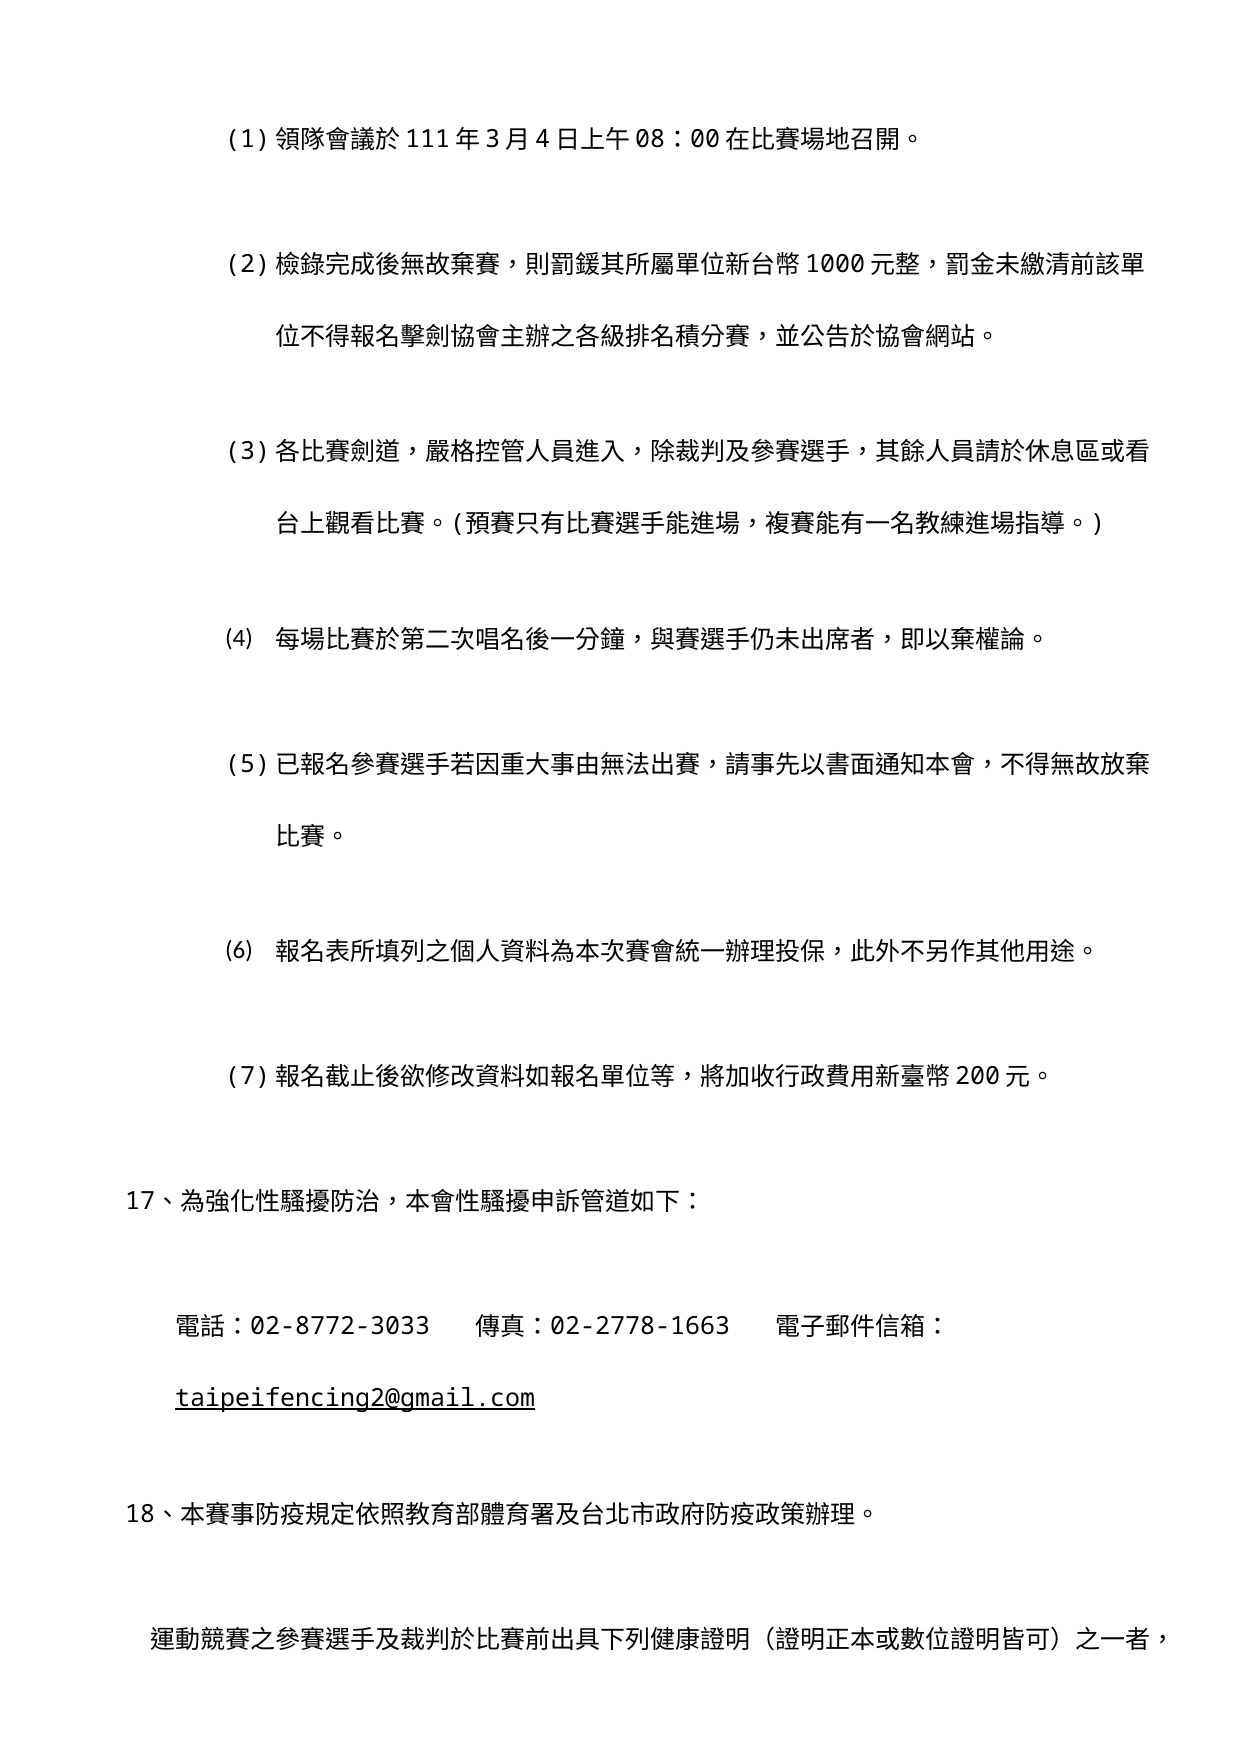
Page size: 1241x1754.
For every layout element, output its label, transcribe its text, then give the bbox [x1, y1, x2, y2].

list 檢錄完成後無故棄賽，則罰鍰其所屬單位新台幣1000元整，罰金未繳清前該單位不得報名擊劍協會主辦之各級排名積分賽，並公告於協會網站。 [225, 221, 1165, 355]
list 為強化性騷擾防治，本會性騷擾申訴管道如下： [125, 1158, 1181, 1221]
list 各比賽劍道，嚴格控管人員進入，除裁判及參賽選手，其餘人員請於休息區或看台上觀看比賽。(預賽只有比賽選手能進場，複賽能有一名教練進場指導。) [225, 408, 1165, 543]
list 已報名參賽選手若因重大事由無法出賽，請事先以書面通知本會，不得無故放棄比賽。 [225, 721, 1165, 855]
list 領隊會議於111年3月4日上午08：00在比賽場地召開。 [225, 96, 1165, 158]
list 每場比賽於第二次唱名後一分鐘，與賽選手仍未出席者，即以棄權論。 [225, 596, 1165, 658]
text 電話：02-8772-3033 傳真：02-2778-1663 電子郵件信箱：taipeifencing2@gmail.com [175, 1283, 1181, 1418]
text 運動競賽之參賽選手及裁判於比賽前出具下列健康證明（證明正本或數位證明皆可）之一者，經活動辦理單位確認，得於比賽期間暫時免戴口罩。 [150, 1596, 1165, 1658]
list 本賽事防疫規定依照教育部體育署及台北市政府防疫政策辦理。 [125, 1471, 1165, 1533]
list 報名表所填列之個人資料為本次賽會統一辦理投保，此外不另作其他用途。 [225, 908, 1165, 971]
list 報名截止後欲修改資料如報名單位等，將加收行政費用新臺幣200元。 [225, 1033, 1165, 1096]
